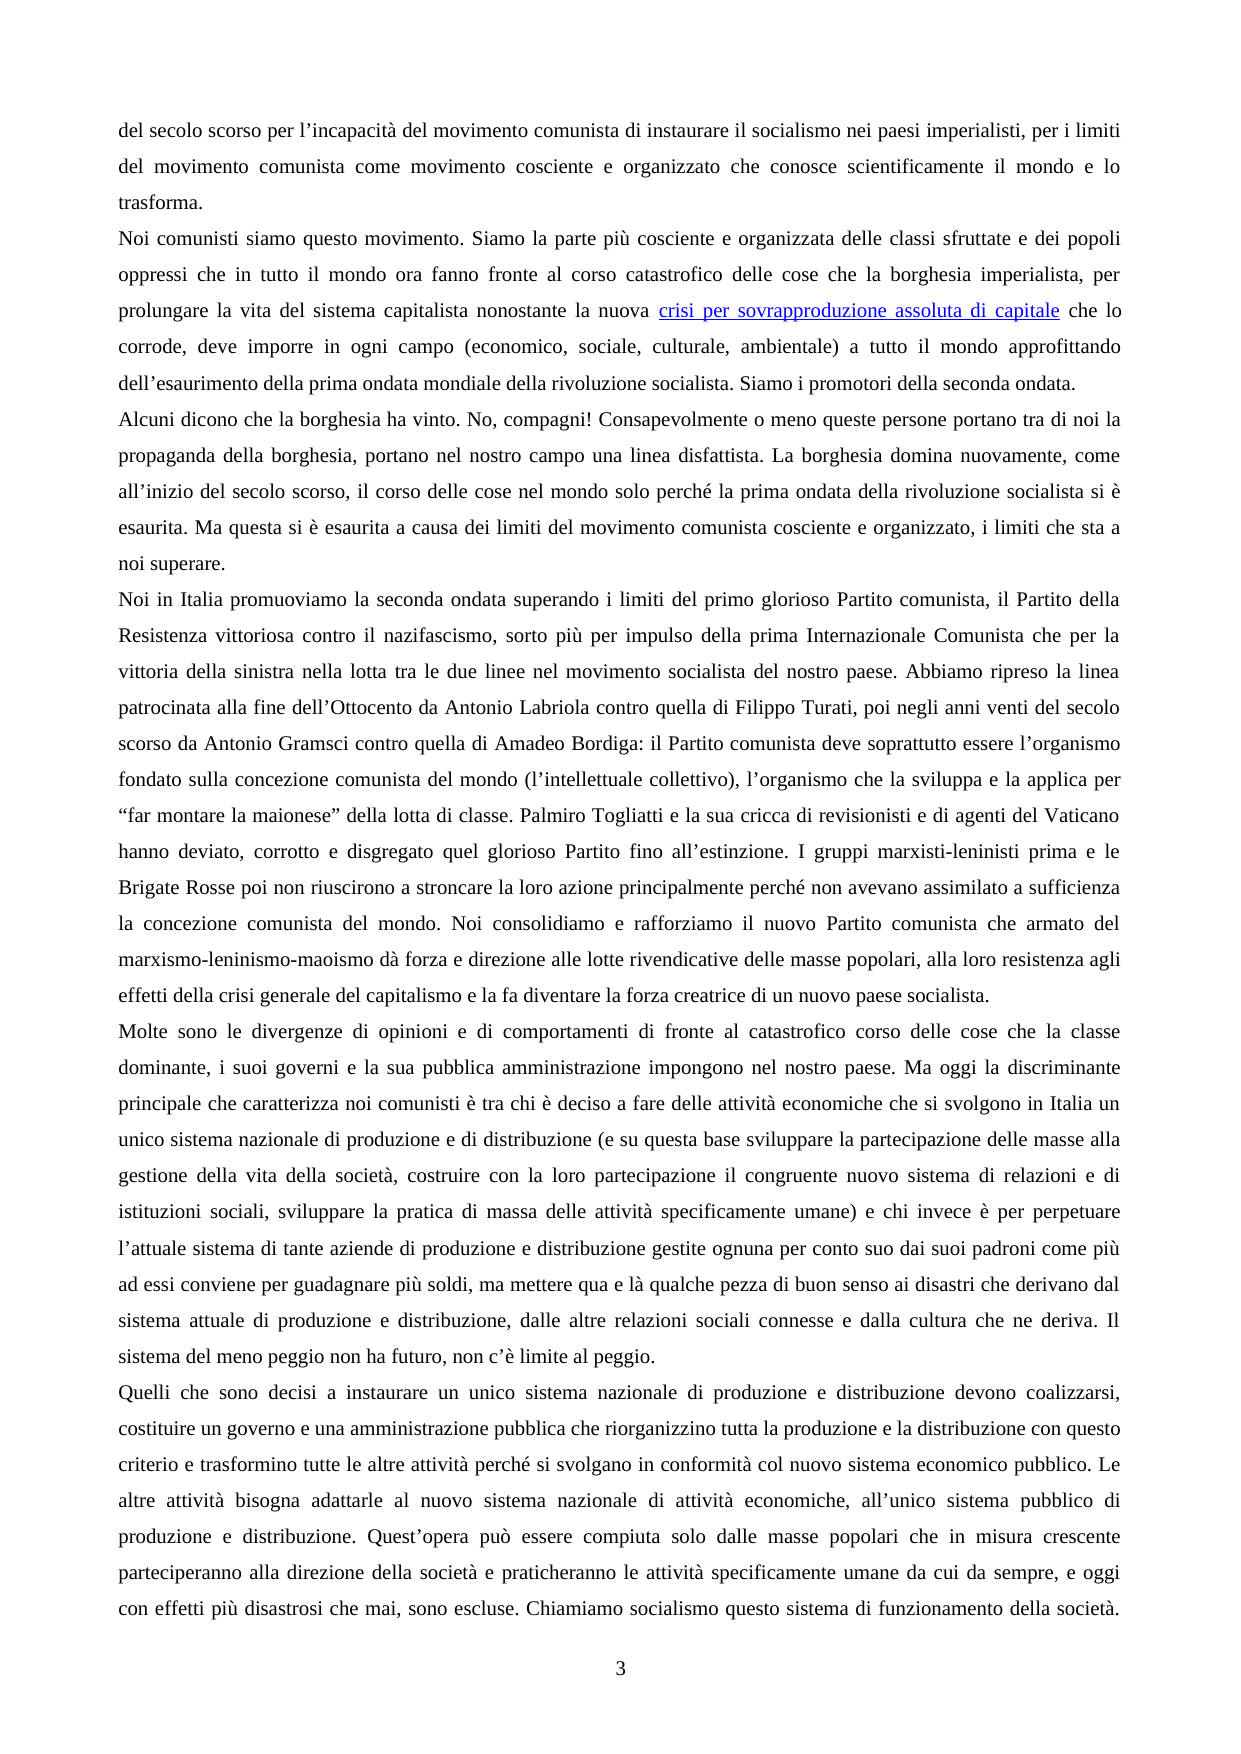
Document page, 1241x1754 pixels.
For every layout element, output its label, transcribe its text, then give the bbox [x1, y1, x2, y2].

text del secolo scorso per l’incapacità del movimento comunista di instaurare il socialismo nei paesi imperialisti, per i limiti del movimento comunista come movimento cosciente e organizzato che conosce scientificamente il mondo e lo trasforma. [118, 118, 1122, 214]
text Noi in Italia promuoviamo la seconda ondata superando i limiti del primo glorioso Partito comunista, il Partito della Resistenza vittoriosa contro il nazifascismo, sorto più per impulso della prima Internazionale Comunista che per la vittoria della sinistra nella lotta tra le due linee nel movimento socialista del nostro paese. Abbiamo ripreso la linea patrocinata alla fine dell’Ottocento da Antonio Labriola contro quella di Filippo Turati, poi negli anni venti del secolo scorso da Antonio Gramsci contro quella di Amadeo Bordiga: il Partito comunista deve soprattutto essere l’organismo fondato sulla concezione comunista del mondo (l’intellettuale collettivo), l’organismo che la sviluppa e la applica per “far montare la maionese” della lotta di classe. Palmiro Togliatti e la sua cricca di revisionisti e di agenti del Vaticano hanno deviato, corrotto e disgregato quel glorioso Partito fino all’estinzione. I gruppi marxisti-leninisti prima e le Brigate Rosse poi non riuscirono a stroncare la loro azione principalmente perché non avevano assimilato a sufficienza la concezione comunista del mondo. Noi consolidiamo e rafforziamo il nuovo Partito comunista che armato del marxismo-leninismo-maoismo dà forza e direzione alle lotte rivendicative delle masse popolari, alla loro resistenza agli effetti della crisi generale del capitalismo e la fa diventare la forza creatrice di un nuovo paese socialista. [118, 587, 1122, 1007]
text Noi comunisti siamo questo movimento. Siamo la parte più cosciente e organizzata delle classi sfruttate e dei popoli oppressi che in tutto il mondo ora fanno fronte al corso catastrofico delle cose che la borghesia imperialista, per prolungare la vita del sistema capitalista nonostante la nuova crisi per sovrapproduzione assoluta di capitale che lo corrode, deve imporre in ogni campo (economico, sociale, culturale, ambientale) a tutto il mondo approfittando dell’esaurimento della prima ondata mondiale della rivoluzione socialista. Siamo i promotori della seconda ondata. [118, 226, 1122, 394]
text Molte sono le divergenze di opinioni e di comportamenti di fronte al catastrofico corso delle cose che la classe dominante, i suoi governi e la sua pubblica amministrazione impongono nel nostro paese. Ma oggi la discriminante principale che caratterizza noi comunisti è tra chi è deciso a fare delle attività economiche che si svolgono in Italia un unico sistema nazionale di produzione e di distribuzione (e su questa base sviluppare la partecipazione delle masse alla gestione della vita della società, costruire con la loro partecipazione il congruente nuovo sistema di relazioni e di istituzioni sociali, sviluppare la pratica di massa delle attività specificamente umane) e chi invece è per perpetuare l’attuale sistema di tante aziende di produzione e distribuzione gestite ognuna per conto suo dai suoi padroni come più ad essi conviene per guadagnare più soldi, ma mettere qua e là qualche pezza di buon senso ai disastri che derivano dal sistema attuale di produzione e distribuzione, dalle altre relazioni sociali connesse e dalla cultura che ne deriva. Il sistema del meno peggio non ha futuro, non c’è limite al peggio. [118, 1019, 1122, 1368]
text Quelli che sono decisi a instaurare un unico sistema nazionale di produzione e distribuzione devono coalizzarsi, costituire un governo e una amministrazione pubblica che riorganizzino tutta la produzione e la distribuzione con questo criterio e trasformino tutte le altre attività perché si svolgano in conformità col nuovo sistema economico pubblico. Le altre attività bisogna adattarle al nuovo sistema nazionale di attività economiche, all’unico sistema pubblico di produzione e distribuzione. Quest’opera può essere compiuta solo dalle masse popolari che in misura crescente parteciperanno alla direzione della società e praticheranno le attività specificamente umane da cui da sempre, e oggi con effetti più disastrosi che mai, sono escluse. Chiamiamo socialismo questo sistema di funzionamento della società. [118, 1379, 1122, 1620]
text Alcuni dicono che la borghesia ha vinto. No, compagni! Consapevolmente o meno queste persone portano tra di noi la propaganda della borghesia, portano nel nostro campo una linea disfattista. La borghesia domina nuovamente, come all’inizio del secolo scorso, il corso delle cose nel mondo solo perché la prima ondata della rivoluzione socialista si è esaurita. Ma questa si è esaurita a causa dei limiti del movimento comunista cosciente e organizzato, i limiti che sta a noi superare. [118, 406, 1122, 575]
